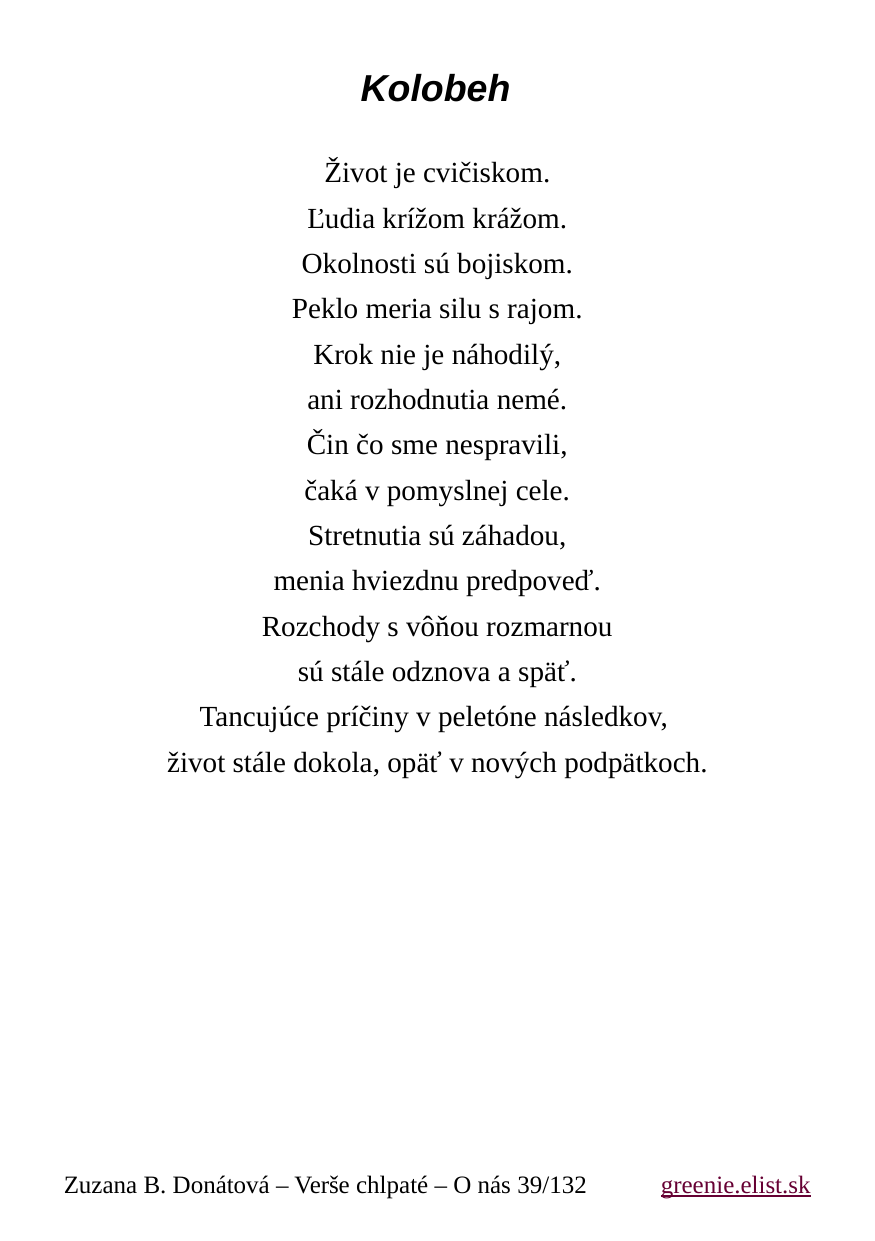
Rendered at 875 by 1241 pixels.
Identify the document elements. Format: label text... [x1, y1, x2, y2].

text Rozchody s vôňou rozmarnou [41, 609, 833, 642]
text Krok nie je náhodilý, [41, 337, 833, 370]
subtitle Kolobeh [41, 66, 833, 109]
text Peklo meria silu s rajom. [41, 292, 833, 325]
text čaká v pomyslnej cele. [41, 473, 833, 506]
text Ľudia krížom krážom. [41, 201, 833, 234]
text život stále dokola, opäť v nových podpätkoch. [41, 745, 833, 778]
text Tancujúce príčiny v peletóne následkov, [41, 699, 833, 733]
text Život je cvičiskom. [41, 156, 833, 189]
text menia hviezdnu predpoveď. [41, 563, 833, 597]
text Stretnutia sú záhadou, [41, 518, 833, 552]
text ani rozhodnutia nemé. [41, 382, 833, 416]
text Čin čo sme nespravili, [41, 427, 833, 461]
text Okolnosti sú bojiskom. [41, 246, 833, 280]
text sú stále odznova a späť. [41, 654, 833, 688]
